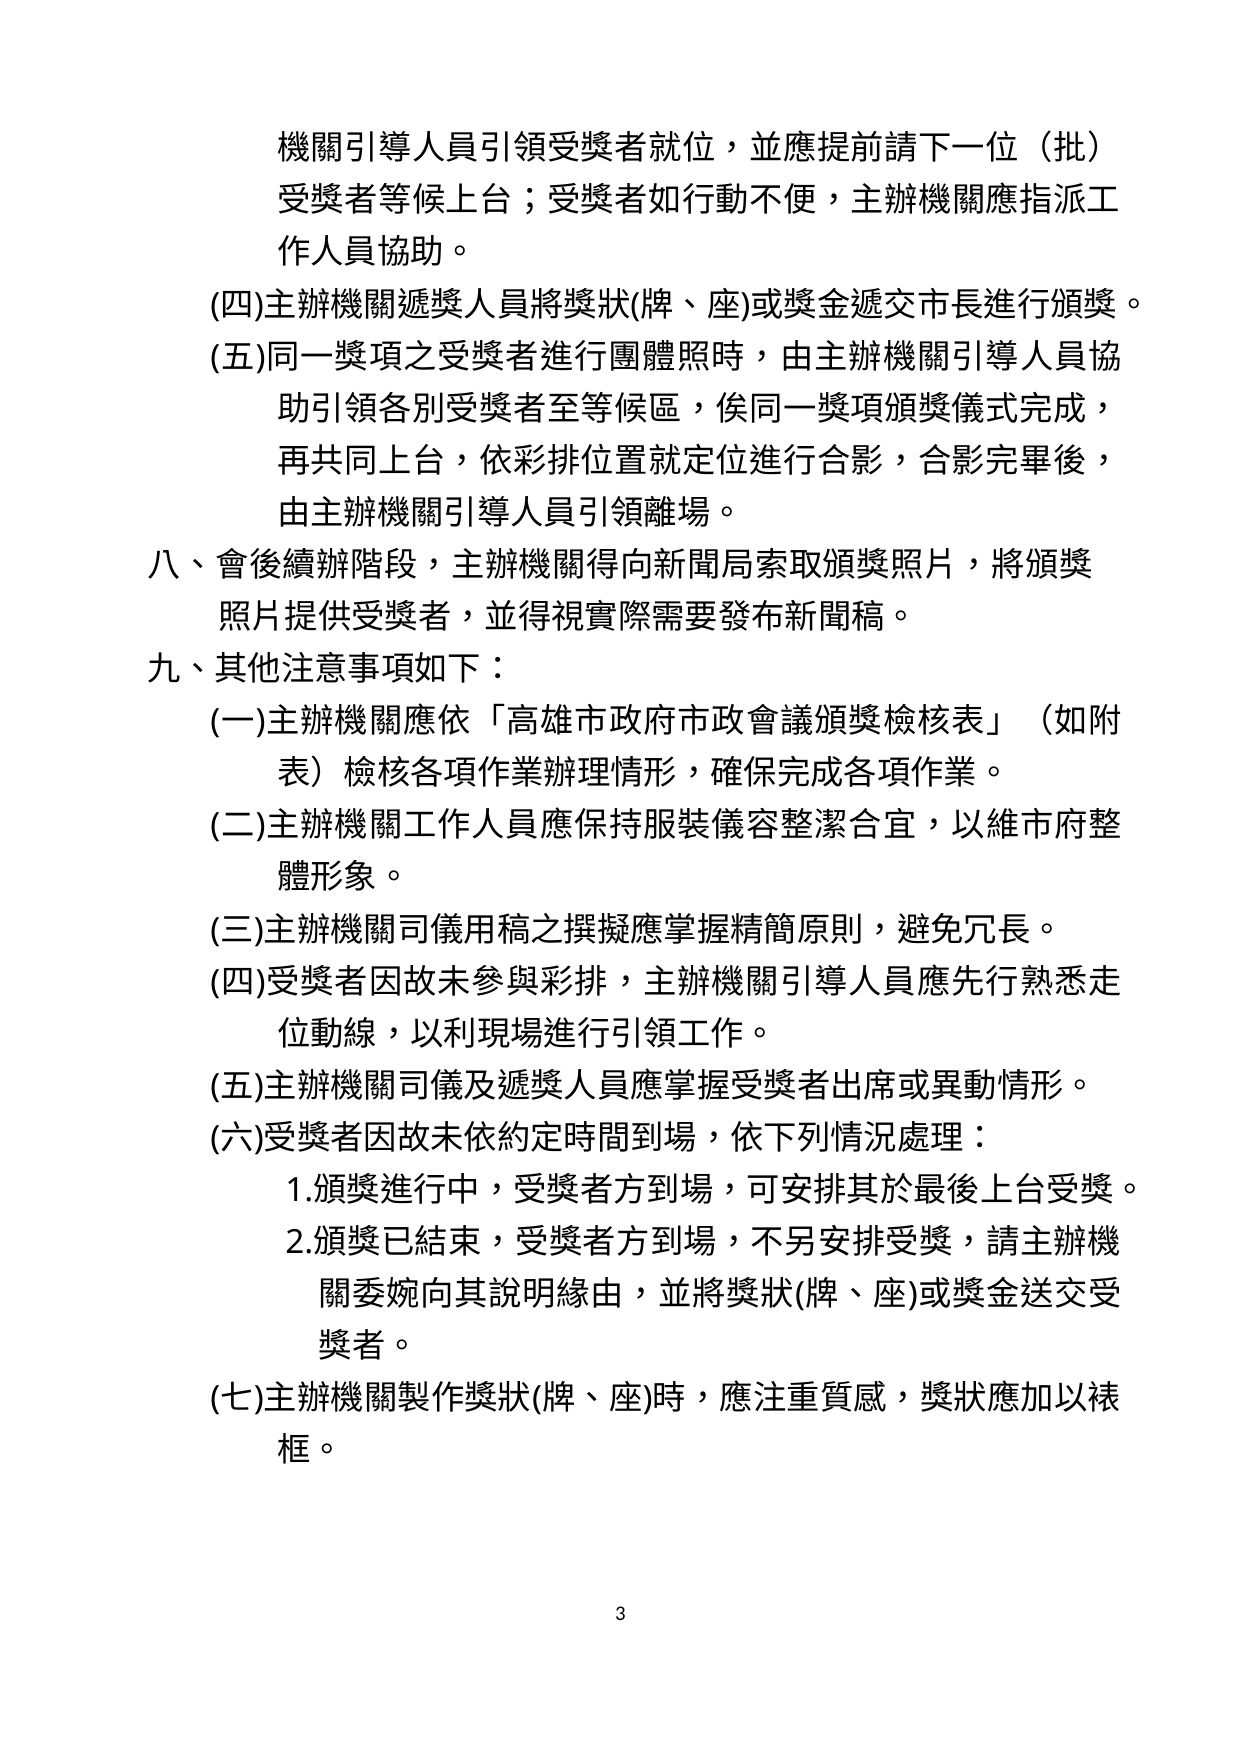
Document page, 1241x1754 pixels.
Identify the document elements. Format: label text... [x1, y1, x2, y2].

text (四)受獎者因故未參與彩排，主辦機關引導人員應先行熟悉走位動線，以利現場進行引領工作。 [210, 951, 1122, 1056]
text 1.頒獎進行中，受獎者方到場，可安排其於最後上台受獎。 [285, 1160, 1122, 1212]
text (五)同一獎項之受獎者進行團體照時，由主辦機關引導人員協助引領各別受獎者至等候區，俟同一獎項頒獎儀式完成，再共同上台，依彩排位置就定位進行合影，合影完畢後，由主辦機關引導人員引領離場。 [210, 326, 1122, 535]
text (三)主辦機關司儀用稿之撰擬應掌握精簡原則，避免冗長。 [210, 899, 1122, 951]
text 九、其他注意事項如下： [148, 639, 1093, 691]
text (七)主辦機關製作獎狀(牌、座)時，應注重質感，獎狀應加以裱框。 [210, 1368, 1122, 1472]
text (四)主辦機關遞獎人員將獎狀(牌、座)或獎金遞交市長進行頒獎。 [210, 274, 1122, 326]
text 機關引導人員引領受獎者就位，並應提前請下一位（批）受獎者等候上台；受獎者如行動不便，主辦機關應指派工作人員協助。 [210, 118, 1122, 274]
text 八、會後續辦階段，主辦機關得向新聞局索取頒獎照片，將頒獎照片提供受獎者，並得視實際需要發布新聞稿。 [148, 535, 1093, 639]
text 2.頒獎已結束，受獎者方到場，不另安排受獎，請主辦機關委婉向其說明緣由，並將獎狀(牌、座)或獎金送交受獎者。 [285, 1212, 1122, 1368]
text (二)主辦機關工作人員應保持服裝儀容整潔合宜，以維市府整體形象。 [210, 795, 1122, 899]
text (五)主辦機關司儀及遞獎人員應掌握受獎者出席或異動情形。 [210, 1056, 1122, 1108]
text (一)主辦機關應依「高雄市政府市政會議頒獎檢核表」（如附表）檢核各項作業辦理情形，確保完成各項作業。 [210, 691, 1122, 795]
text (六)受獎者因故未依約定時間到場，依下列情況處理： [210, 1108, 1122, 1160]
